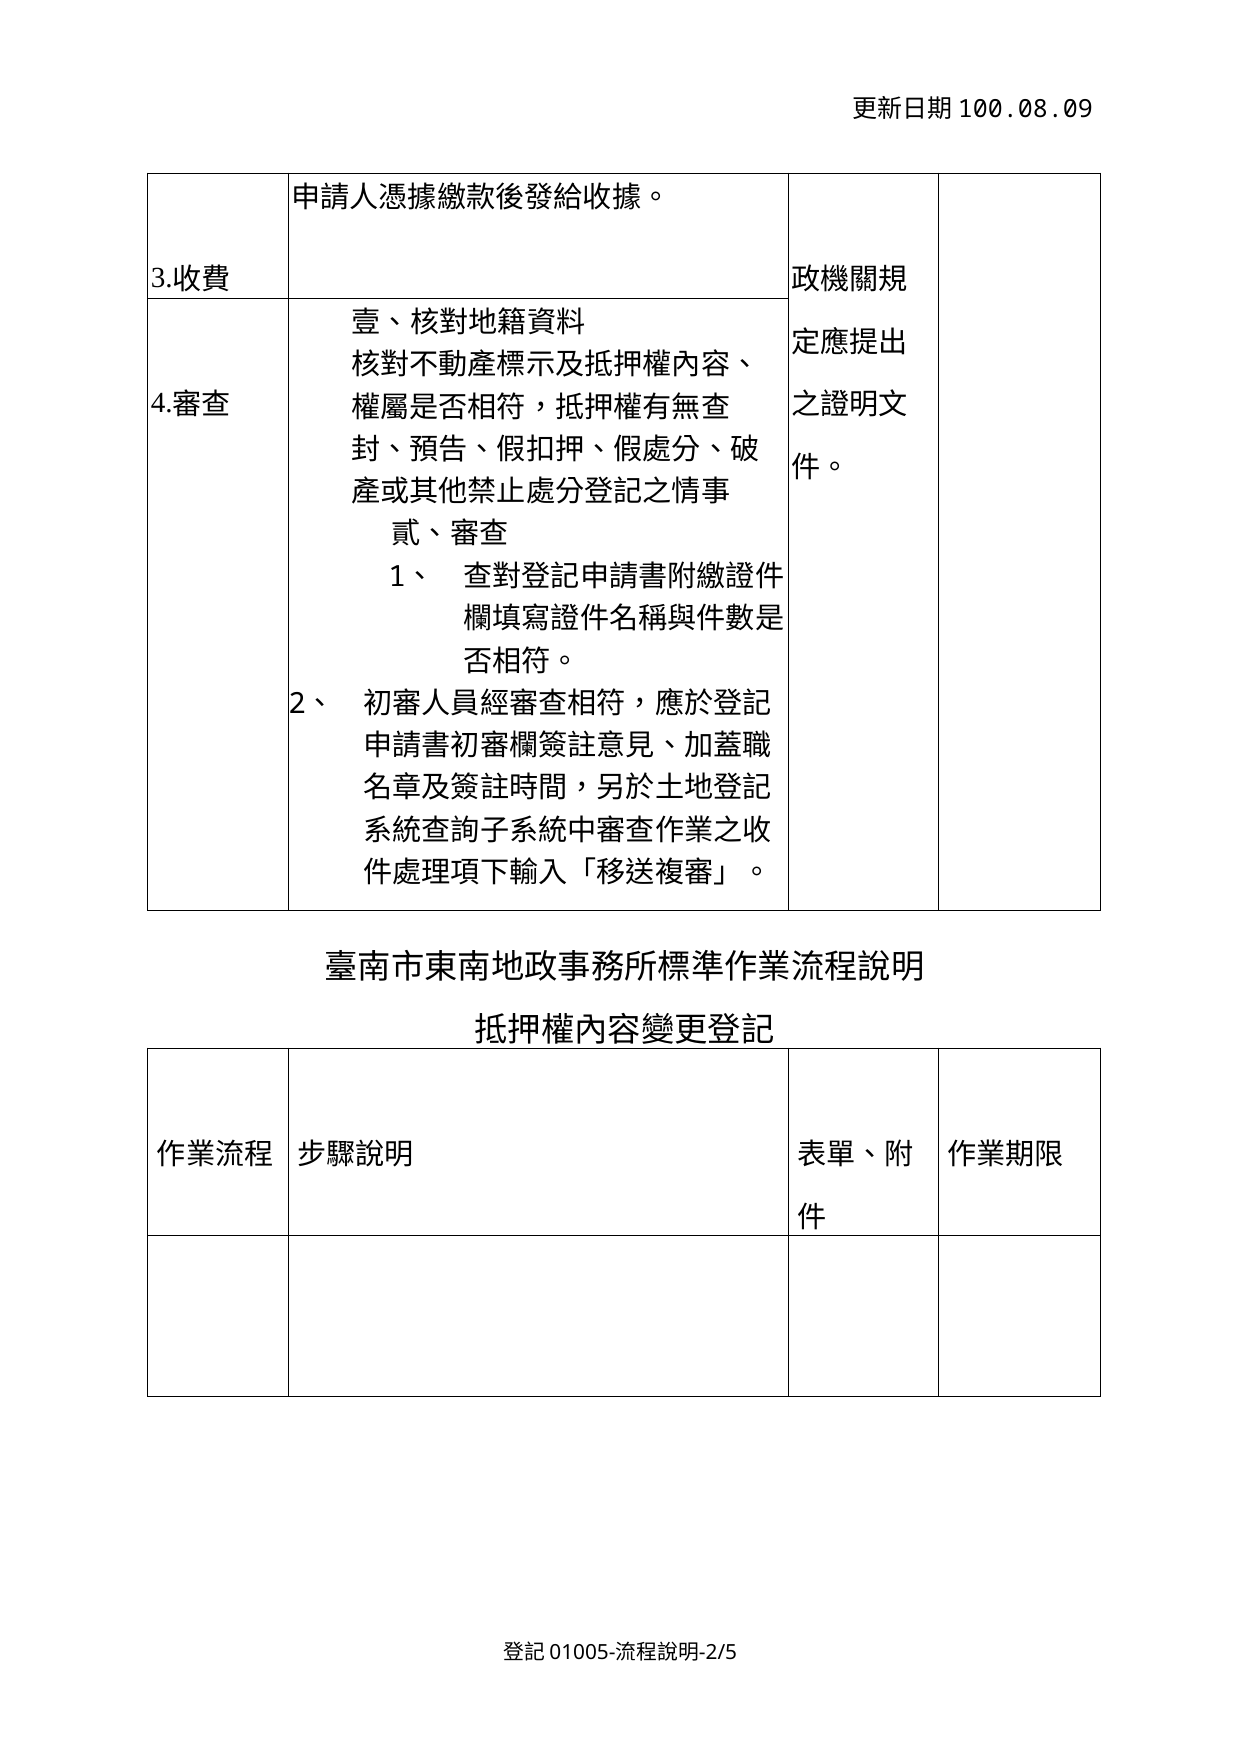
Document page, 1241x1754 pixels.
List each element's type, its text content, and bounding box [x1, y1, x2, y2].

table_cell 核對地籍資料 核對不動產標示及抵押權內容、權屬是否相符，抵押權有無查封、預告、假扣押、假處分、破產或其他禁止處分登記之情事 審查 查對登記申請書附繳證件欄填寫證件名稱與件數是否相符。 初審人員經審查相符，應於登記申請書初審欄簽註意見、加蓋職名章及簽註時間，另於土地登記系統查詢子系統中審查作業之收件處理項下輸入「移送複審」。 [289, 299, 788, 910]
table_cell 政機關規定應提出之證明文件。 [789, 174, 938, 910]
table_cell 申請人憑據繳款後發給收據。 [289, 174, 788, 298]
table_cell 臺南市東南地政事務所標準作業流程說明 抵押權內容變更登記 [148, 911, 1101, 1048]
table_cell 4.審查 [148, 299, 288, 910]
table_cell [939, 1236, 1100, 1396]
table_cell [939, 174, 1100, 910]
table_cell 表單、附件 [789, 1049, 938, 1235]
table_cell [789, 1236, 938, 1396]
table_cell 作業流程 [148, 1049, 288, 1235]
table_cell 步驟說明 [289, 1049, 788, 1235]
table_cell 3.收費 [148, 174, 288, 298]
table_cell [289, 1236, 788, 1396]
table_cell 作業期限 [939, 1049, 1100, 1235]
table_cell [148, 1236, 288, 1396]
